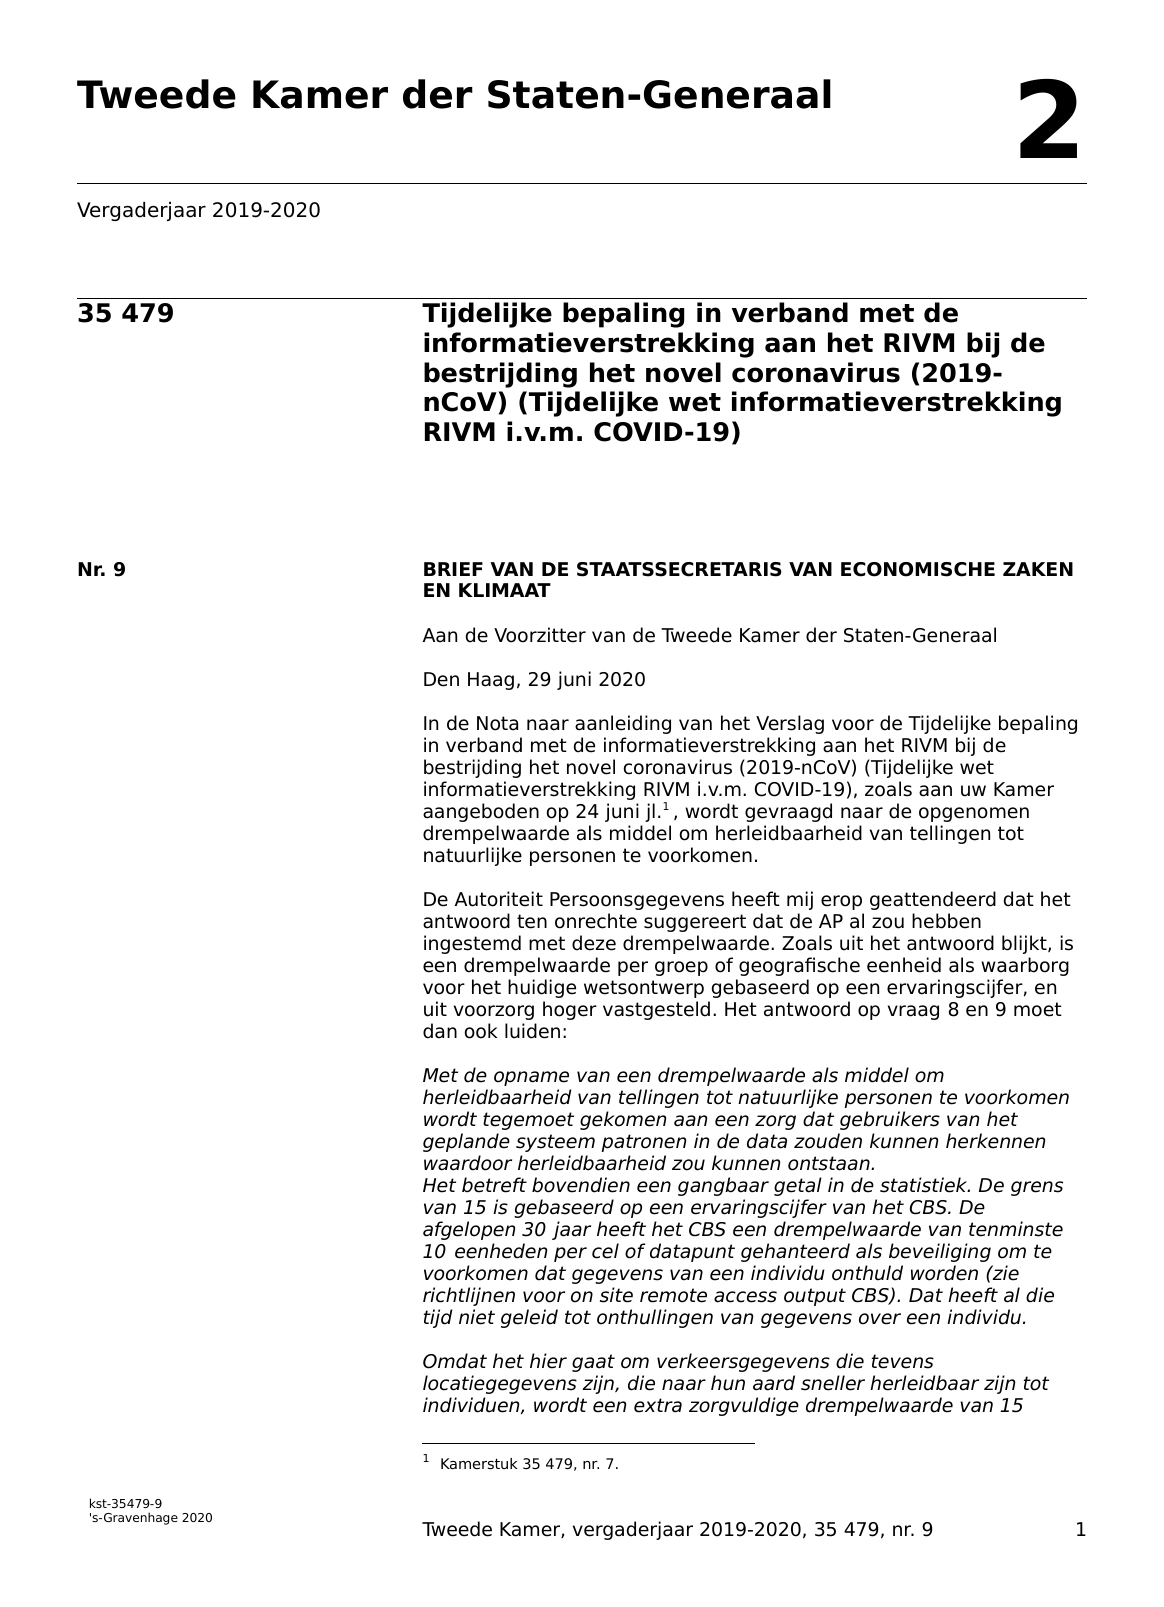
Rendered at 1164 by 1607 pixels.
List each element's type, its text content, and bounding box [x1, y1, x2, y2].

text Den Haag, 29 juni 2020 [422, 669, 1087, 691]
subtitle 35 479 Tijdelijke bepaling in verband met de informatieverstrekking aan het RIVM bij de bestrijding het novel coronavirus (2019-nCoV) (Tijdelijke wet informatieverstrekking RIVM i.v.m. COVID-19) [77, 299, 1087, 447]
text De Autoriteit Persoonsgegevens heeft mij erop geattendeerd dat het antwoord ten onrechte suggereert dat de AP al zou hebben ingestemd met deze drempelwaarde. Zoals uit het antwoord blijkt, is een drempelwaarde per groep of geografische eenheid als waarborg voor het huidige wetsontwerp gebaseerd op een ervaringscijfer, en uit voorzorg hoger vastgesteld. Het antwoord op vraag 8 en 9 moet dan ook luiden: [422, 889, 1087, 1043]
subtitle Nr. 9 BRIEF VAN DE STAATSSECRETARIS VAN ECONOMISCHE ZAKEN EN KLIMAAT [77, 558, 1087, 602]
text In de Nota naar aanleiding van het Verslag voor de Tijdelijke bepaling in verband met de informatieverstrekking aan het RIVM bij de bestrijding het novel coronavirus (2019-nCoV) (Tijdelijke wet informatieverstrekking RIVM i.v.m. COVID-19), zoals aan uw Kamer aangeboden op 24 juni jl., wordt gevraagd naar de opgenomen drempelwaarde als middel om herleidbaarheid van tellingen tot natuurlijke personen te voorkomen. [422, 713, 1087, 867]
text Omdat het hier gaat om verkeersgegevens die tevens locatiegegevens zijn, die naar hun aard sneller herleidbaar zijn tot individuen, wordt een extra zorgvuldige drempelwaarde van 15 [422, 1351, 1087, 1417]
text Kamerstuk 35 479, nr. 7. [422, 1452, 1087, 1474]
table_header 2 [886, 59, 1087, 183]
text kst-35479-9 [88, 1497, 323, 1511]
table_cell Vergaderjaar 2019-2020 [77, 184, 1087, 298]
text Aan de Voorzitter van de Tweede Kamer der Staten-Generaal [422, 624, 1087, 647]
text 's-Gravenhage 2020 [88, 1511, 323, 1525]
text Met de opname van een drempelwaarde als middel om herleidbaarheid van tellingen tot natuurlijke personen te voorkomen wordt tegemoet gekomen aan een zorg dat gebruikers van het geplande systeem patronen in de data zouden kunnen herkennen waardoor herleidbaarheid zou kunnen ontstaan. [422, 1065, 1087, 1175]
table_header Tweede Kamer der Staten-Generaal [77, 59, 886, 183]
text Het betreft bovendien een gangbaar getal in de statistiek. De grens van 15 is gebaseerd op een ervaringscijfer van het CBS. De afgelopen 30 jaar heeft het CBS een drempelwaarde van tenminste 10 eenheden per cel of datapunt gehanteerd als beveiliging om te voorkomen dat gegevens van een individu onthuld worden (zie richtlijnen voor on site remote access output CBS). Dat heeft al die tijd niet geleid tot onthullingen van gegevens over een individu. [422, 1175, 1087, 1329]
